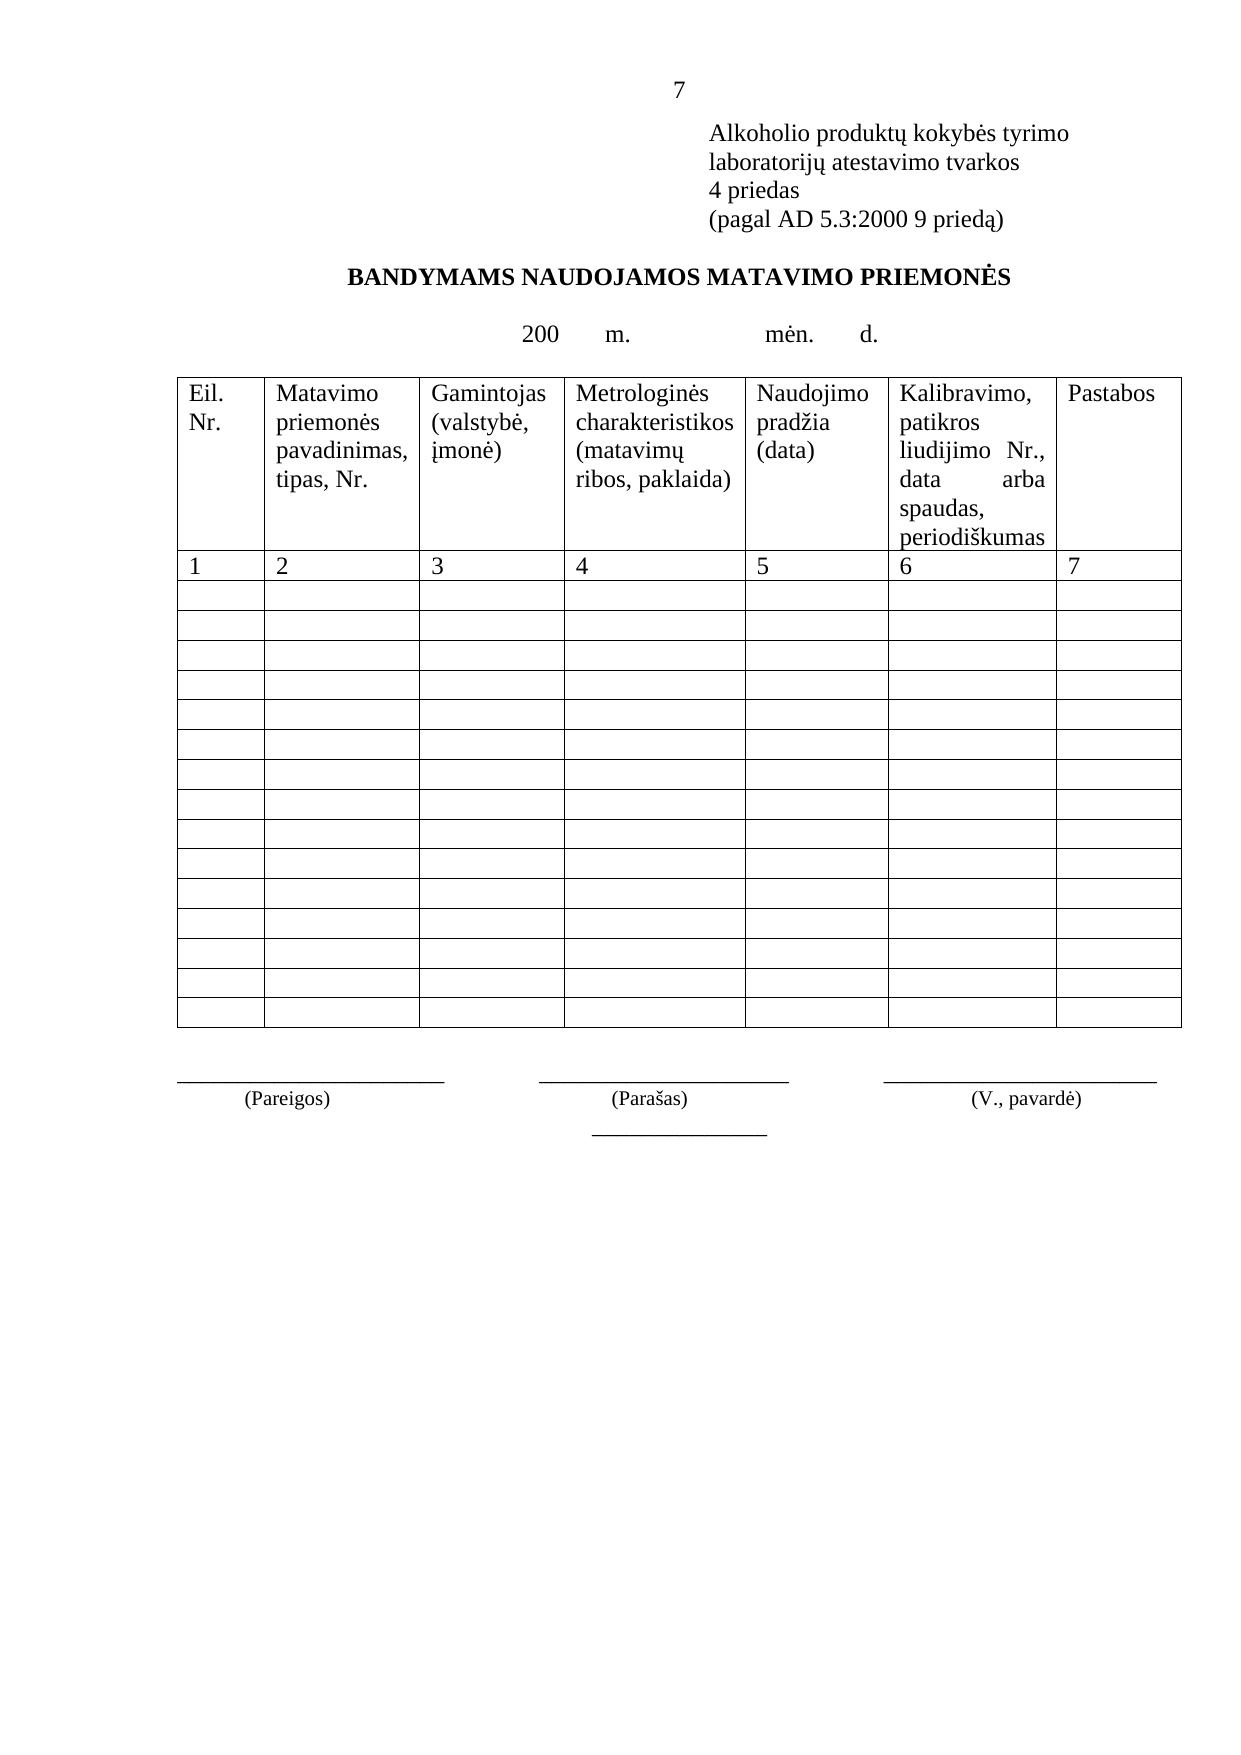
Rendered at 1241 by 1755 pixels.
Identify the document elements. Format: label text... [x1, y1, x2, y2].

table_cell [746, 939, 888, 967]
table_cell [420, 849, 564, 878]
table_cell [565, 909, 745, 938]
table_cell [1057, 998, 1181, 1027]
table_cell [265, 671, 419, 699]
text (pagal AD 5.3:2000 9 priedą) [177, 204, 1181, 233]
table_cell [420, 969, 564, 997]
table_cell [889, 820, 1056, 848]
table_cell [889, 671, 1056, 699]
table_cell [265, 939, 419, 967]
table_cell [420, 939, 564, 967]
table_cell [178, 849, 264, 878]
table_header Metrologinės charakteristikos (matavimų ribos, paklaida) [565, 378, 745, 550]
table_cell [565, 671, 745, 699]
table_cell [1057, 700, 1181, 729]
table_cell [746, 730, 888, 759]
table_cell [889, 790, 1056, 818]
table_cell [746, 790, 888, 818]
table_cell 5 [746, 551, 888, 580]
table_cell [565, 820, 745, 848]
table_cell [1057, 611, 1181, 640]
table_cell [1057, 581, 1181, 610]
table_cell [746, 641, 888, 669]
table_cell 3 [420, 551, 564, 580]
table_cell [746, 849, 888, 878]
text Alkoholio produktų kokybės tyrimo [709, 118, 1181, 147]
table_cell [565, 700, 745, 729]
table_cell [746, 820, 888, 848]
table_cell [746, 581, 888, 610]
table_cell [265, 611, 419, 640]
table_cell [889, 969, 1056, 997]
table_cell [746, 700, 888, 729]
table_cell [178, 998, 264, 1027]
table_cell [746, 760, 888, 789]
table_cell [178, 611, 264, 640]
table_cell 7 [1057, 551, 1181, 580]
table_cell [1057, 641, 1181, 669]
table_cell [178, 969, 264, 997]
table_cell [746, 611, 888, 640]
table_cell [265, 730, 419, 759]
text 200 m. mėn. d. [177, 319, 1181, 348]
table_cell [1057, 671, 1181, 699]
table_cell [1057, 760, 1181, 789]
table_cell [420, 879, 564, 908]
table_cell [420, 790, 564, 818]
table_cell [265, 849, 419, 878]
table_cell [420, 611, 564, 640]
text 4 priedas [177, 176, 1181, 204]
table_header Gamintojas (valstybė, įmonė) [420, 378, 564, 550]
table_cell [1057, 820, 1181, 848]
table_cell [178, 760, 264, 789]
table_header Naudojimo pradžia (data) [746, 378, 888, 550]
table_header Kalibravimo, patikros liudijimo Nr., data arba spaudas, periodiškumas [889, 378, 1056, 550]
table_cell [565, 969, 745, 997]
table_cell [1057, 879, 1181, 908]
table_header Pastabos [1057, 378, 1181, 550]
table_cell [889, 939, 1056, 967]
table_cell [889, 879, 1056, 908]
table_cell [746, 998, 888, 1027]
table_cell [565, 849, 745, 878]
table_cell [889, 730, 1056, 759]
table_cell [565, 790, 745, 818]
table_cell [1057, 939, 1181, 967]
table_cell [178, 700, 264, 729]
table_header Eil. Nr. [178, 378, 264, 550]
table_cell [746, 671, 888, 699]
table_cell [565, 879, 745, 908]
table_cell [889, 611, 1056, 640]
table_cell [178, 730, 264, 759]
text BANDYMAMS NAUDOJAMOS MATAVIMO PRIEMONĖS [177, 262, 1181, 291]
table_cell [420, 760, 564, 789]
table_cell [265, 641, 419, 669]
table_cell [889, 760, 1056, 789]
table_cell [889, 581, 1056, 610]
table_cell [565, 641, 745, 669]
table_cell [420, 700, 564, 729]
table_cell [746, 909, 888, 938]
table_cell [178, 909, 264, 938]
table_cell [265, 969, 419, 997]
table_cell 4 [565, 551, 745, 580]
table_cell [265, 909, 419, 938]
table_cell [178, 790, 264, 818]
table_cell [565, 611, 745, 640]
table_cell [178, 879, 264, 908]
table_cell 2 [265, 551, 419, 580]
text ______________ [177, 1110, 1181, 1138]
table_cell [1057, 790, 1181, 818]
table_cell [565, 760, 745, 789]
table_cell [565, 998, 745, 1027]
table_cell [420, 641, 564, 669]
table_cell [565, 939, 745, 967]
table_cell [265, 879, 419, 908]
table_cell [265, 820, 419, 848]
table_cell [265, 998, 419, 1027]
table_header Matavimo priemonės pavadinimas, tipas, Nr. [265, 378, 419, 550]
table_cell [565, 730, 745, 759]
table_cell [265, 581, 419, 610]
table_cell [178, 820, 264, 848]
table_cell [1057, 730, 1181, 759]
table_cell [265, 700, 419, 729]
table_cell [178, 939, 264, 967]
table_cell [420, 820, 564, 848]
table_cell [178, 671, 264, 699]
table_cell [420, 671, 564, 699]
table_cell [265, 790, 419, 818]
table_cell [889, 700, 1056, 729]
table_cell [889, 998, 1056, 1027]
table_cell [1057, 909, 1181, 938]
table_cell [746, 969, 888, 997]
table_cell [178, 641, 264, 669]
table_cell [265, 760, 419, 789]
table_cell [889, 849, 1056, 878]
table_cell [889, 909, 1056, 938]
table_cell [565, 581, 745, 610]
text laboratorijų atestavimo tvarkos [177, 147, 1181, 176]
table_cell [420, 909, 564, 938]
table_cell 6 [889, 551, 1056, 580]
text (Pareigos) (Parašas) (V., pavardė) [177, 1086, 1181, 1110]
table_cell [889, 641, 1056, 669]
table_cell [420, 730, 564, 759]
table_cell [178, 581, 264, 610]
table_cell [746, 879, 888, 908]
table_cell [420, 998, 564, 1027]
table_cell [420, 581, 564, 610]
table_cell [1057, 969, 1181, 997]
table_cell [1057, 849, 1181, 878]
table_cell 1 [178, 551, 264, 580]
